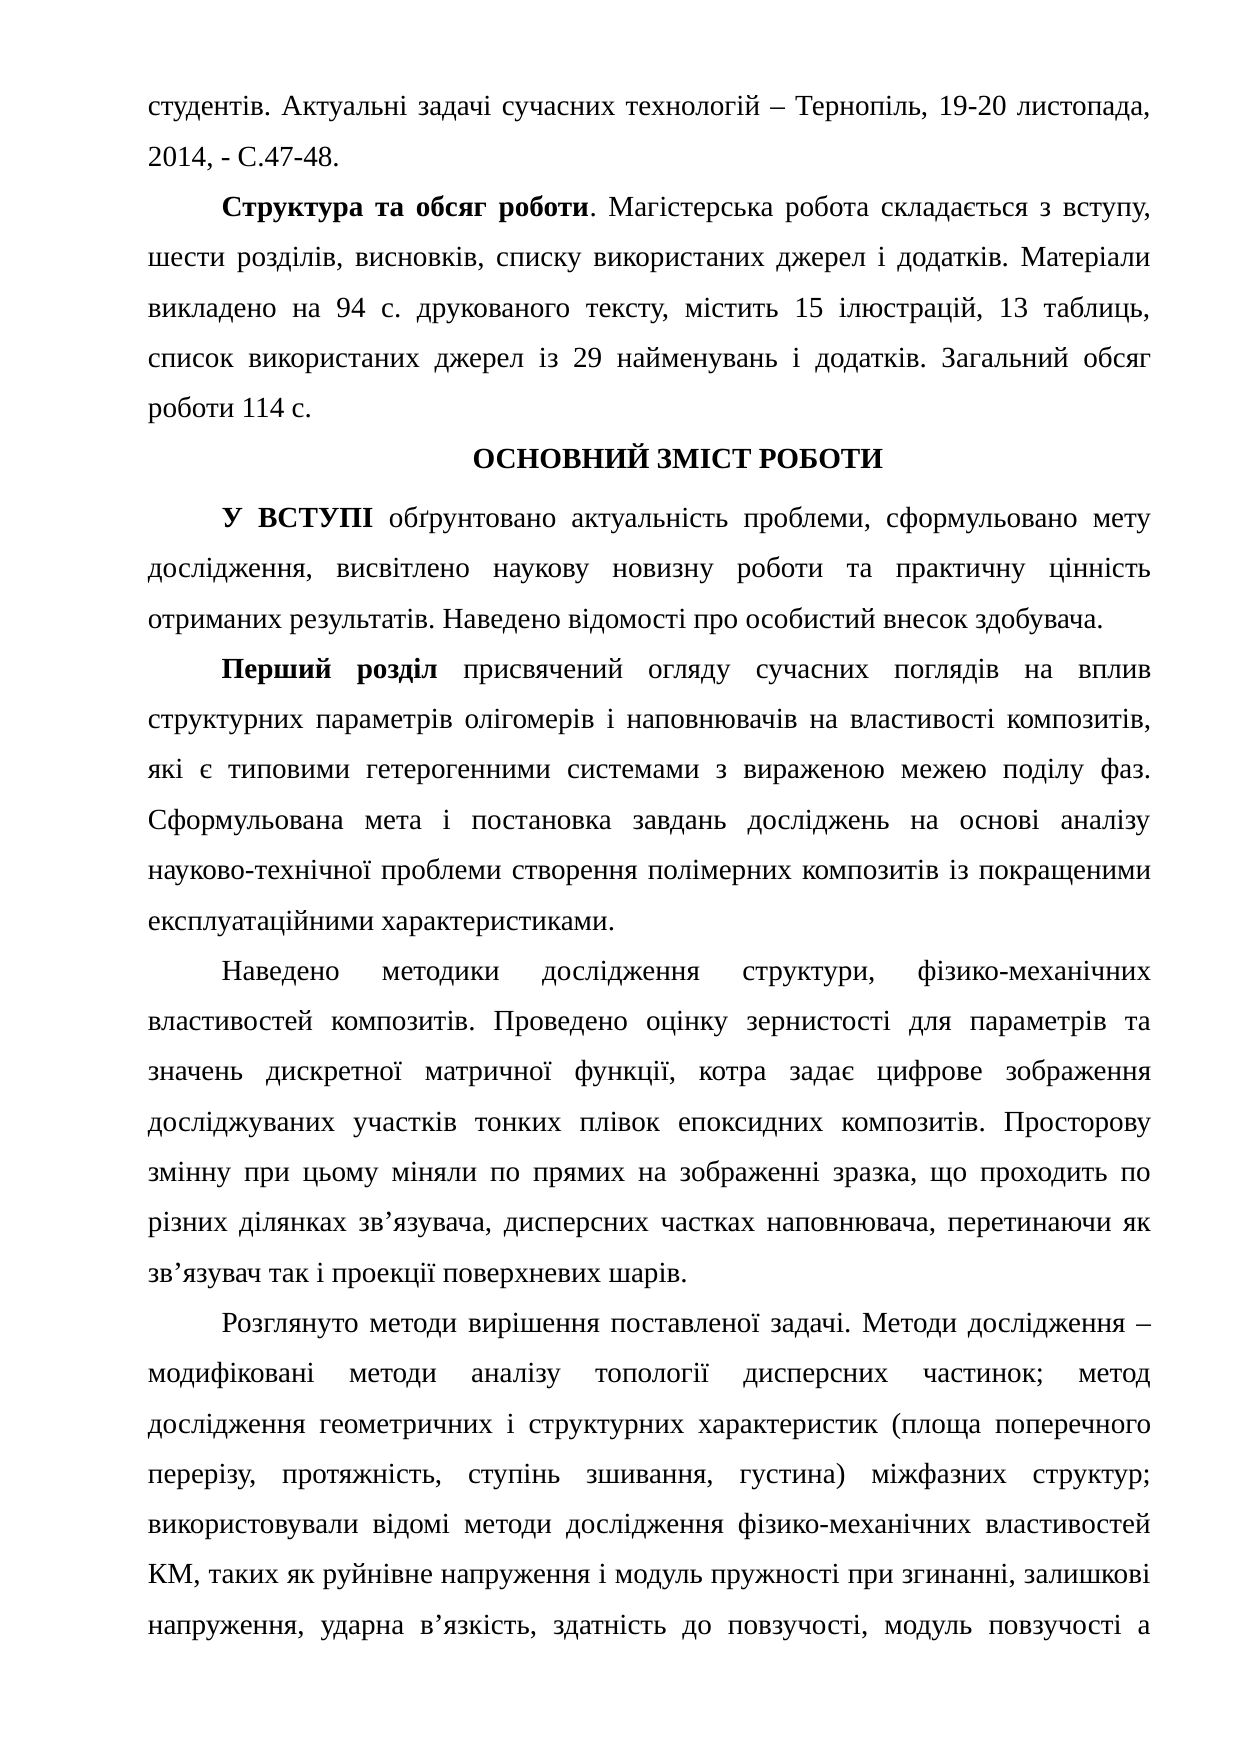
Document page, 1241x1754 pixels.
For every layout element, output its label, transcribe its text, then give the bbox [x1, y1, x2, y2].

text У ВСТУПІ обґрунтовано актуальність проблеми, сформульовано мету дослідження, висвітлено наукову новизну роботи та практичну цінність отриманих результатів. Наведено відомості про особистий внесок здобувача. [148, 500, 1152, 634]
text студентів. Актуальні задачі сучасних технологій – Тернопіль, 19-20 листопада, 2014, - С.47-48. [148, 88, 1152, 172]
text Розглянуто методи вирішення поставленої задачі. Методи дослідження – модифіковані методи аналізу топології дисперсних частинок; метод дослідження геометричних і структурних характеристик (площа поперечного перерізу, протяжність, ступінь зшивання, густина) міжфазних структур; використовували відомі методи дослідження фізико-механічних властивостей КМ, таких як руйнівне напруження і модуль пружності при згинанні, залишкові напруження, ударна в’язкість, здатність до повзучості, модуль повзучості а [148, 1305, 1152, 1641]
text ОСНОВНИЙ ЗМІСТ РОБОТИ [148, 441, 1152, 474]
text Перший розділ присвячений огляду сучасних поглядів на вплив структурних параметрів олігомерів і наповнювачів на властивості композитів, які є типовими гетерогенними системами з вираженою межею поділу фаз. Сформульована мета і постановка завдань досліджень на основі аналізу науково-технічної проблеми створення полімерних композитів із покращеними експлуатаційними характеристиками. [148, 651, 1152, 936]
text Наведено методики дослідження структури, фізико-механічних властивостей композитів. Проведено оцінку зернистості для параметрів та значень дискретної матричної функції, котра задає цифрове зображення досліджуваних участків тонких плівок епоксидних композитів. Просторову змінну при цьому міняли по прямих на зображенні зразка, що проходить по різних ділянках зв’язувача, дисперсних частках наповнювача, перетинаючи як зв’язувач так і проекції поверхневих шарів. [148, 953, 1152, 1288]
text Структура та обсяг роботи. Магістерська робота складається з вступу, шести розділів, висновків, списку використаних джерел і додатків. Матеріали викладено на 94 с. друкованого тексту, містить 15 ілюстрацій, 13 таблиць, список використаних джерел із 29 найменувань і додатків. Загальний обсяг роботи 114 с. [148, 189, 1152, 424]
